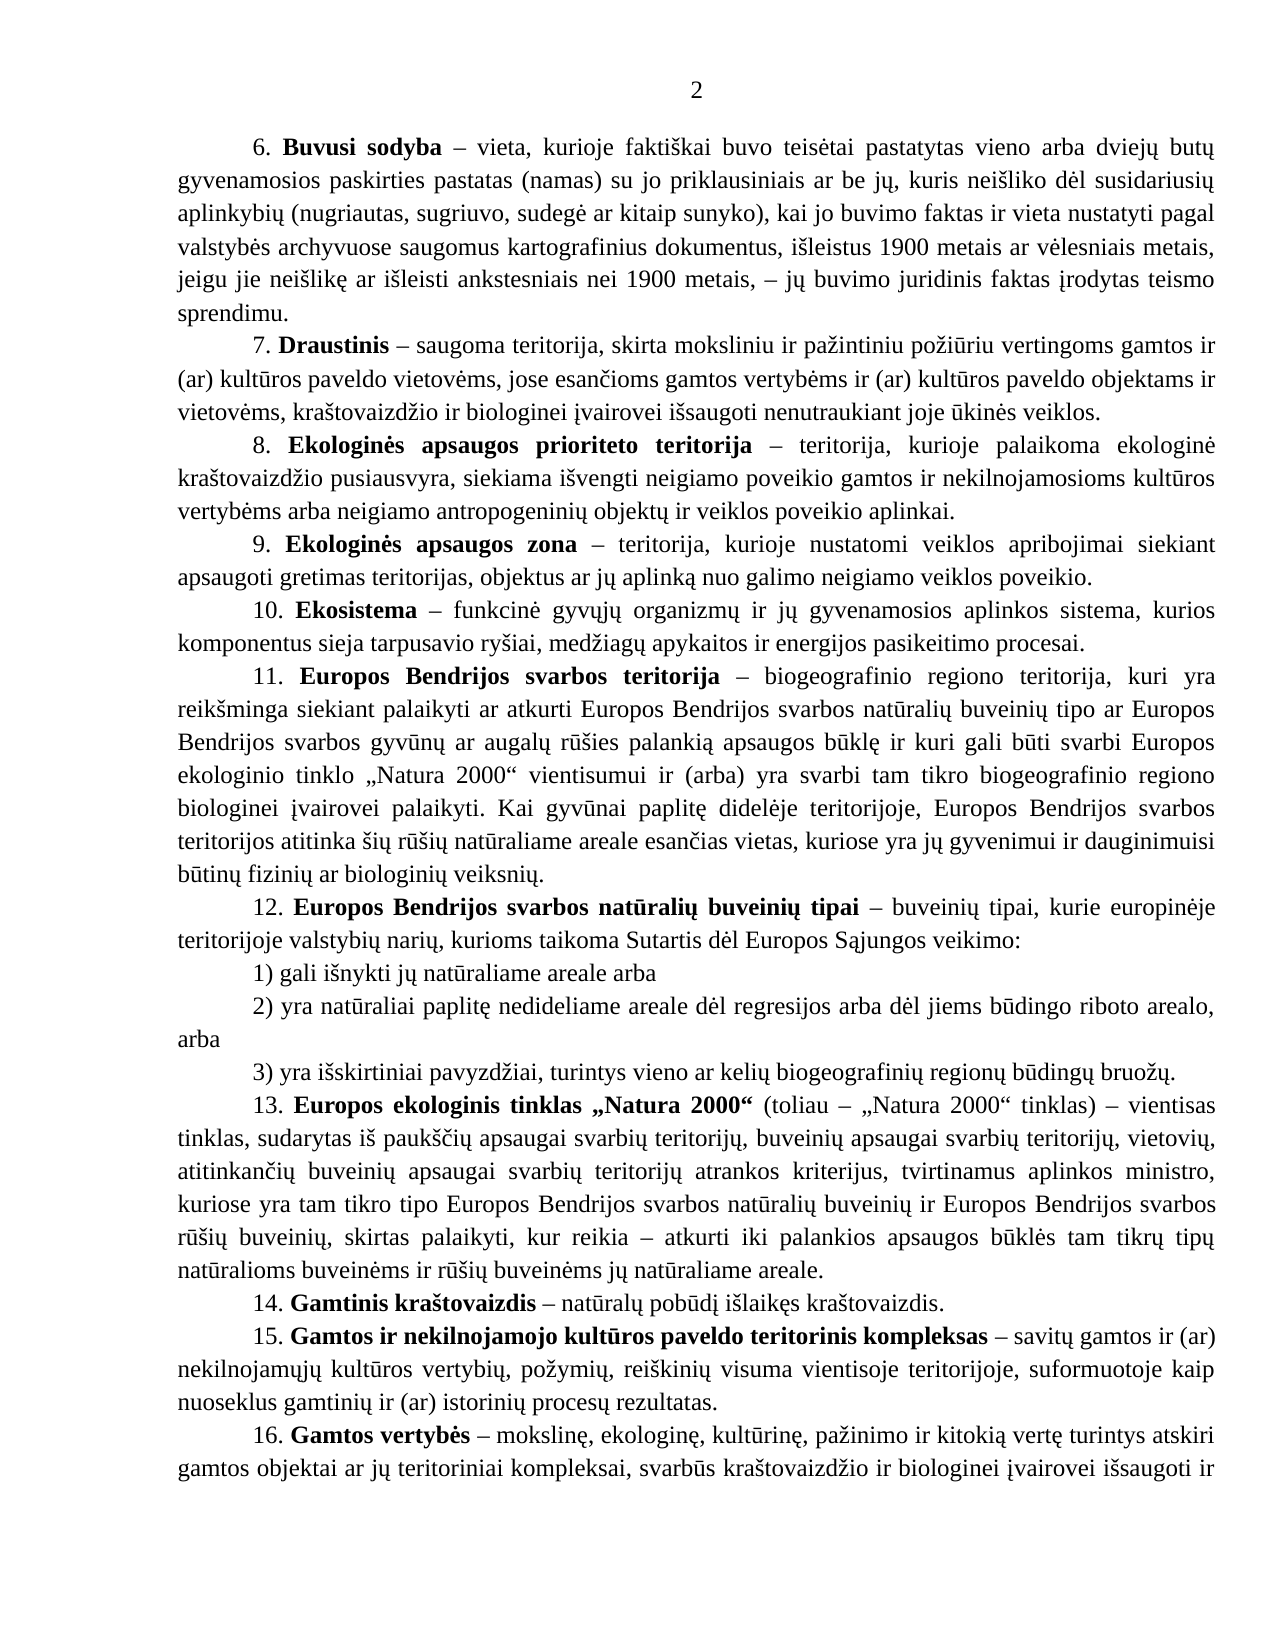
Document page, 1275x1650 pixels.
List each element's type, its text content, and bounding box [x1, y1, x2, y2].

text 2) yra natūraliai paplitę nedideliame areale dėl regresijos arba dėl jiems būdingo riboto arealo, arba [177, 991, 1216, 1053]
text 3) yra išskirtiniai pavyzdžiai, turintys vieno ar kelių biogeografinių regionų būdingų bruožų. [177, 1057, 1216, 1086]
text 16. Gamtos vertybės – mokslinę, ekologinę, kultūrinę, pažinimo ir kitokią vertę turintys atskiri gamtos objektai ar jų teritoriniai kompleksai, svarbūs kraštovaizdžio ir biologinei įvairovei išsaugoti ir [177, 1420, 1216, 1482]
text 7. Draustinis – saugoma teritorija, skirta moksliniu ir pažintiniu požiūriu vertingoms gamtos ir (ar) kultūros paveldo vietovėms, jose esančioms gamtos vertybėms ir (ar) kultūros paveldo objektams ir vietovėms, kraštovaizdžio ir biologinei įvairovei išsaugoti nenutraukiant joje ūkinės veiklos. [177, 331, 1216, 425]
text 6. Buvusi sodyba – vieta, kurioje faktiškai buvo teisėtai pastatytas vieno arba dviejų butų gyvenamosios paskirties pastatas (namas) su jo priklausiniais ar be jų, kuris neišliko dėl susidariusių aplinkybių (nugriautas, sugriuvo, sudegė ar kitaip sunyko), kai jo buvimo faktas ir vieta nustatyti pagal valstybės archyvuose saugomus kartografinius dokumentus, išleistus 1900 metais ar vėlesniais metais, jeigu jie neišlikę ar išleisti ankstesniais nei 1900 metais, – jų buvimo juridinis faktas įrodytas teismo sprendimu. [177, 132, 1216, 326]
text 11. Europos Bendrijos svarbos teritorija – biogeografinio regiono teritorija, kuri yra reikšminga siekiant palaikyti ar atkurti Europos Bendrijos svarbos natūralių buveinių tipo ar Europos Bendrijos svarbos gyvūnų ar augalų rūšies palankią apsaugos būklę ir kuri gali būti svarbi Europos ekologinio tinklo „Natura 2000“ vientisumui ir (arba) yra svarbi tam tikro biogeografinio regiono biologinei įvairovei palaikyti. Kai gyvūnai paplitę didelėje teritorijoje, Europos Bendrijos svarbos teritorijos atitinka šių rūšių natūraliame areale esančias vietas, kuriose yra jų gyvenimui ir dauginimuisi būtinų fizinių ar biologinių veiksnių. [177, 661, 1216, 888]
text 13. Europos ekologinis tinklas „Natura 2000“ (toliau – „Natura 2000“ tinklas) – vientisas tinklas, sudarytas iš paukščių apsaugai svarbių teritorijų, buveinių apsaugai svarbių teritorijų, vietovių, atitinkančių buveinių apsaugai svarbių teritorijų atrankos kriterijus, tvirtinamus aplinkos ministro, kuriose yra tam tikro tipo Europos Bendrijos svarbos natūralių buveinių ir Europos Bendrijos svarbos rūšių buveinių, skirtas palaikyti, kur reikia – atkurti iki palankios apsaugos būklės tam tikrų tipų natūralioms buveinėms ir rūšių buveinėms jų natūraliame areale. [177, 1090, 1216, 1284]
text 10. Ekosistema – funkcinė gyvųjų organizmų ir jų gyvenamosios aplinkos sistema, kurios komponentus sieja tarpusavio ryšiai, medžiagų apykaitos ir energijos pasikeitimo procesai. [177, 595, 1216, 657]
text 8. Ekologinės apsaugos prioriteto teritorija – teritorija, kurioje palaikoma ekologinė kraštovaizdžio pusiausvyra, siekiama išvengti neigiamo poveikio gamtos ir nekilnojamosioms kultūros vertybėms arba neigiamo antropogeninių objektų ir veiklos poveikio aplinkai. [177, 430, 1216, 524]
text 9. Ekologinės apsaugos zona – teritorija, kurioje nustatomi veiklos apribojimai siekiant apsaugoti gretimas teritorijas, objektus ar jų aplinką nuo galimo neigiamo veiklos poveikio. [177, 529, 1216, 591]
text 12. Europos Bendrijos svarbos natūralių buveinių tipai – buveinių tipai, kurie europinėje teritorijoje valstybių narių, kurioms taikoma Sutartis dėl Europos Sąjungos veikimo: [177, 892, 1216, 954]
text 15. Gamtos ir nekilnojamojo kultūros paveldo teritorinis kompleksas – savitų gamtos ir (ar) nekilnojamųjų kultūros vertybių, požymių, reiškinių visuma vientisoje teritorijoje, suformuotoje kaip nuoseklus gamtinių ir (ar) istorinių procesų rezultatas. [177, 1321, 1216, 1416]
text 1) gali išnykti jų natūraliame areale arba [177, 958, 1216, 987]
text 14. Gamtinis kraštovaizdis – natūralų pobūdį išlaikęs kraštovaizdis. [177, 1288, 1216, 1317]
